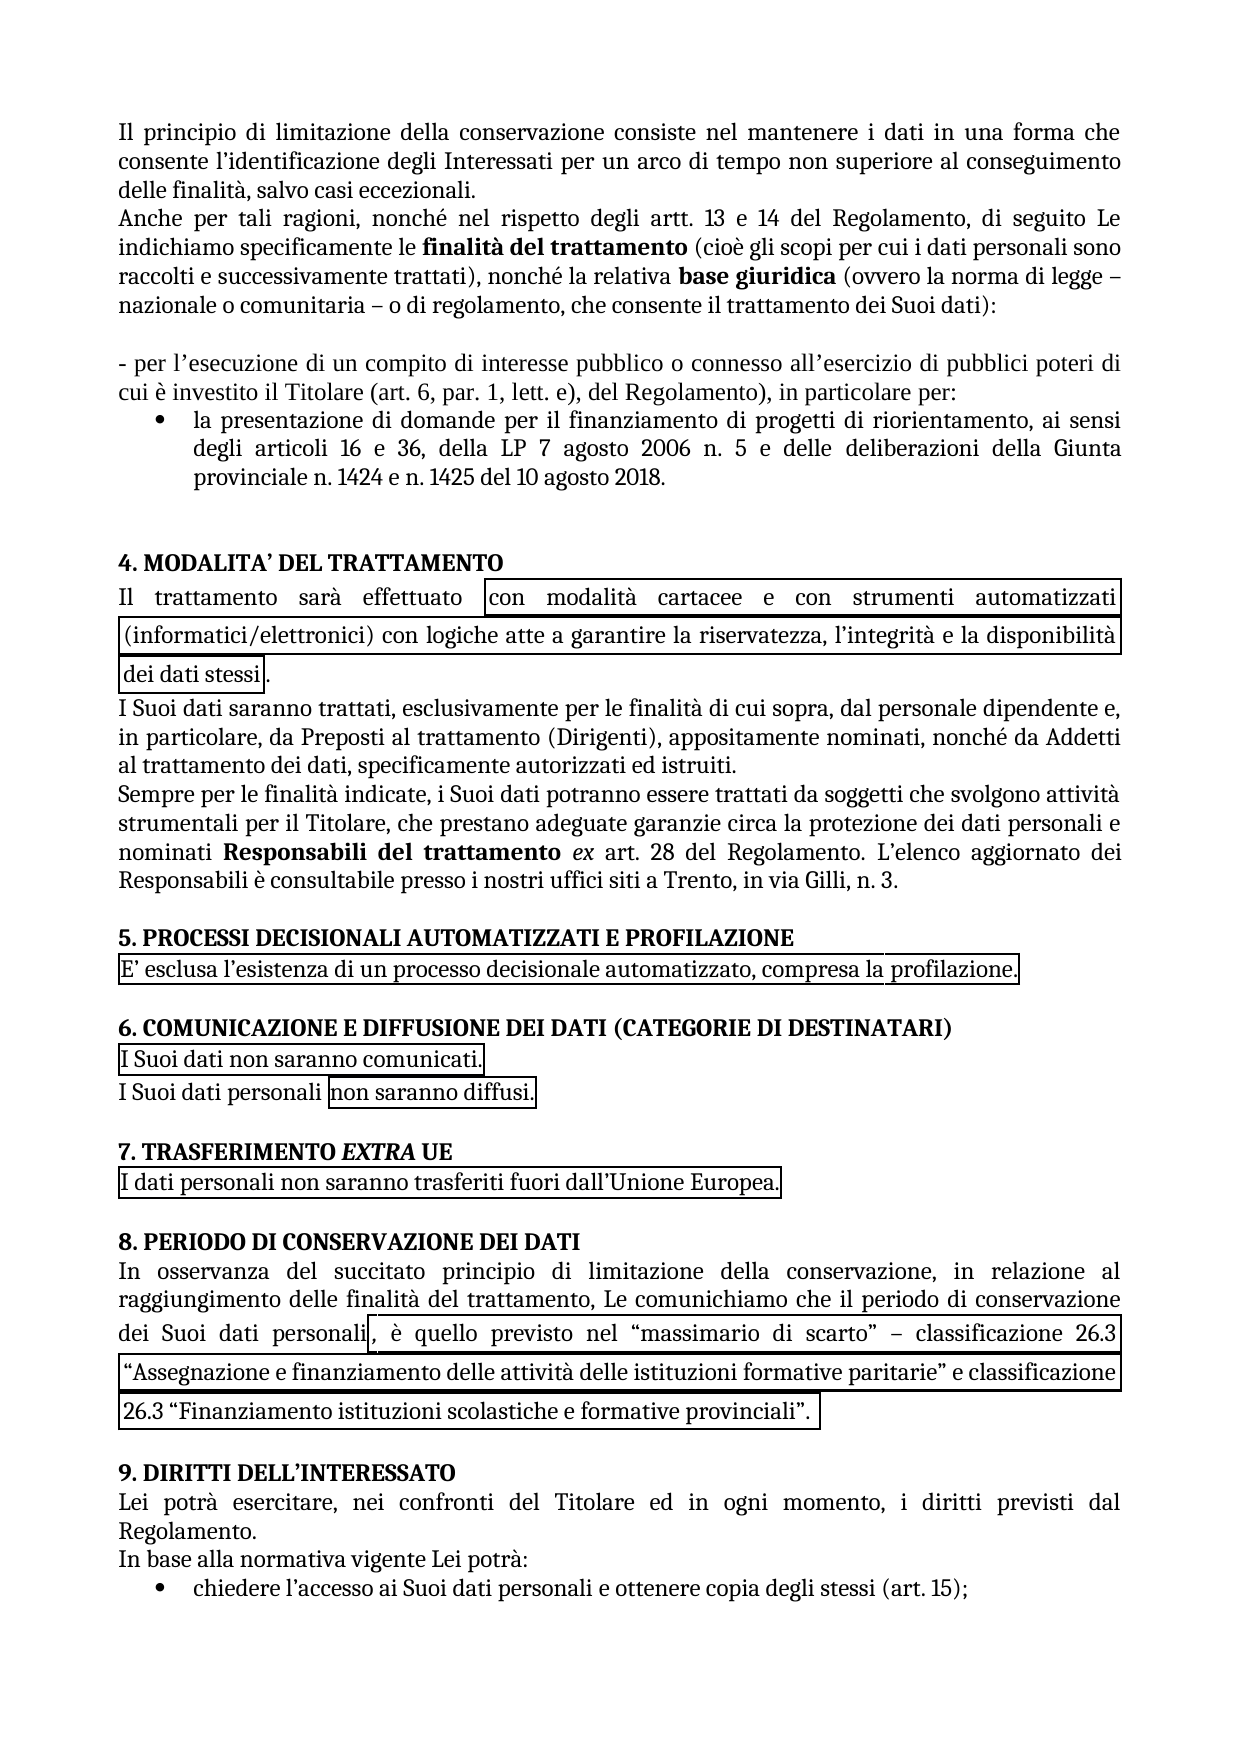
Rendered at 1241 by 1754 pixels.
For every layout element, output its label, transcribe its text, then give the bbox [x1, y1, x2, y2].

text Il trattamento sarà effettuato con modalità cartacee e con strumenti automatizzati [118, 577, 1121, 616]
list la presentazione di domande per il finanziamento di progetti di riorientamento, ai sensi degli articoli 16 e 36, della LP 7 agosto 2006 n. 5 e delle deliberazioni della Giunta provinciale n. 1424 e n. 1425 del 10 agosto 2018. [156, 406, 1122, 492]
text 9. DIRITTI DELL’INTERESSATO [118, 1459, 1122, 1488]
text 4. MODALITA’ DEL TRATTAMENTO [118, 549, 1122, 577]
text [1020, 952, 1122, 985]
text I Suoi dati non saranno comunicati. [120, 1045, 483, 1074]
text Il principio di limitazione della conservazione consiste nel mantenere i dati in una forma che consente l’identificazione degli Interessati per un arco di tempo non superiore al conseguimento delle finalità, salvo casi eccezionali. [118, 118, 1122, 204]
text [821, 1392, 1122, 1430]
text 8. PERIODO DI CONSERVAZIONE DEI DATI [118, 1228, 1122, 1257]
text (informatici/elettronici) con logiche atte a garantire la riservatezza, l’integrità e la disponibilità [120, 618, 1120, 653]
text non saranno diffusi. [330, 1078, 535, 1107]
text Sempre per le finalità indicate, i Suoi dati potranno essere trattati da soggetti che svolgono attività strumentali per il Titolare, che prestano adeguate garanzie circa la protezione dei dati personali e nominati Responsabili del trattamento ex art. 28 del Regolamento. L’elenco aggiornato dei Responsabili è consultabile presso i nostri uffici siti a Trento, in via Gilli, n. 3. [118, 780, 1122, 895]
text [782, 1166, 1122, 1199]
text - per l’esecuzione di un compito di interesse pubblico o connesso all’esercizio di pubblici poteri di cui è investito il Titolare (art. 6, par. 1, lett. e), del Regolamento), in particolare per: [118, 348, 1122, 406]
list chiedere l’accesso ai Suoi dati personali e ottenere copia degli stessi (art. 15); [156, 1574, 1122, 1603]
text I Suoi dati personali [118, 1076, 328, 1109]
text Anche per tali ragioni, nonché nel rispetto degli artt. 13 e 14 del Regolamento, di seguito Le indichiamo specificamente le finalità del trattamento (cioè gli scopi per cui i dati personali sono raccolti e successivamente trattati), nonché la relativa base giuridica (ovvero la norma di legge – nazionale o comunitaria – o di regolamento, che consente il trattamento dei Suoi dati): [118, 204, 1122, 319]
text In osservanza del succitato principio di limitazione della conservazione, in relazione al raggiungimento delle finalità del trattamento, Le comunichiamo che il periodo di conservazione dei Suoi dati personali, è quello previsto nel “massimario di scarto” – classificazione 26.3 [118, 1257, 1122, 1353]
text [485, 1043, 1122, 1076]
text 26.3 “Finanziamento istituzioni scolastiche e formative provinciali”. [120, 1394, 819, 1428]
text 6. COMUNICAZIONE E DIFFUSIONE DEI DATI (CATEGORIE DI DESTINATARI) [118, 1014, 1122, 1043]
text 5. PROCESSI DECISIONALI AUTOMATIZZATI E PROFILAZIONE [118, 924, 1122, 952]
text . [265, 655, 1122, 694]
text “Assegnazione e finanziamento delle attività delle istituzioni formative paritarie” e classificazione [120, 1355, 1120, 1389]
text I dati personali non saranno trasferiti fuori dall’Unione Europea. [120, 1168, 780, 1197]
text In base alla normativa vigente Lei potrà: [118, 1545, 1122, 1574]
text E’ esclusa l’esistenza di un processo decisionale automatizzato, compresa la profilazione. [120, 954, 1018, 984]
text Lei potrà esercitare, nei confronti del Titolare ed in ogni momento, i diritti previsti dal Regolamento. [118, 1488, 1122, 1545]
text I Suoi dati saranno trattati, esclusivamente per le finalità di cui sopra, dal personale dipendente e, in particolare, da Preposti al trattamento (Dirigenti), appositamente nominati, nonché da Addetti al trattamento dei dati, specificamente autorizzati ed istruiti. [118, 694, 1122, 780]
text 7. TRASFERIMENTO EXTRA UE [118, 1137, 1122, 1166]
text [537, 1076, 1122, 1109]
text dei dati stessi [120, 657, 263, 692]
